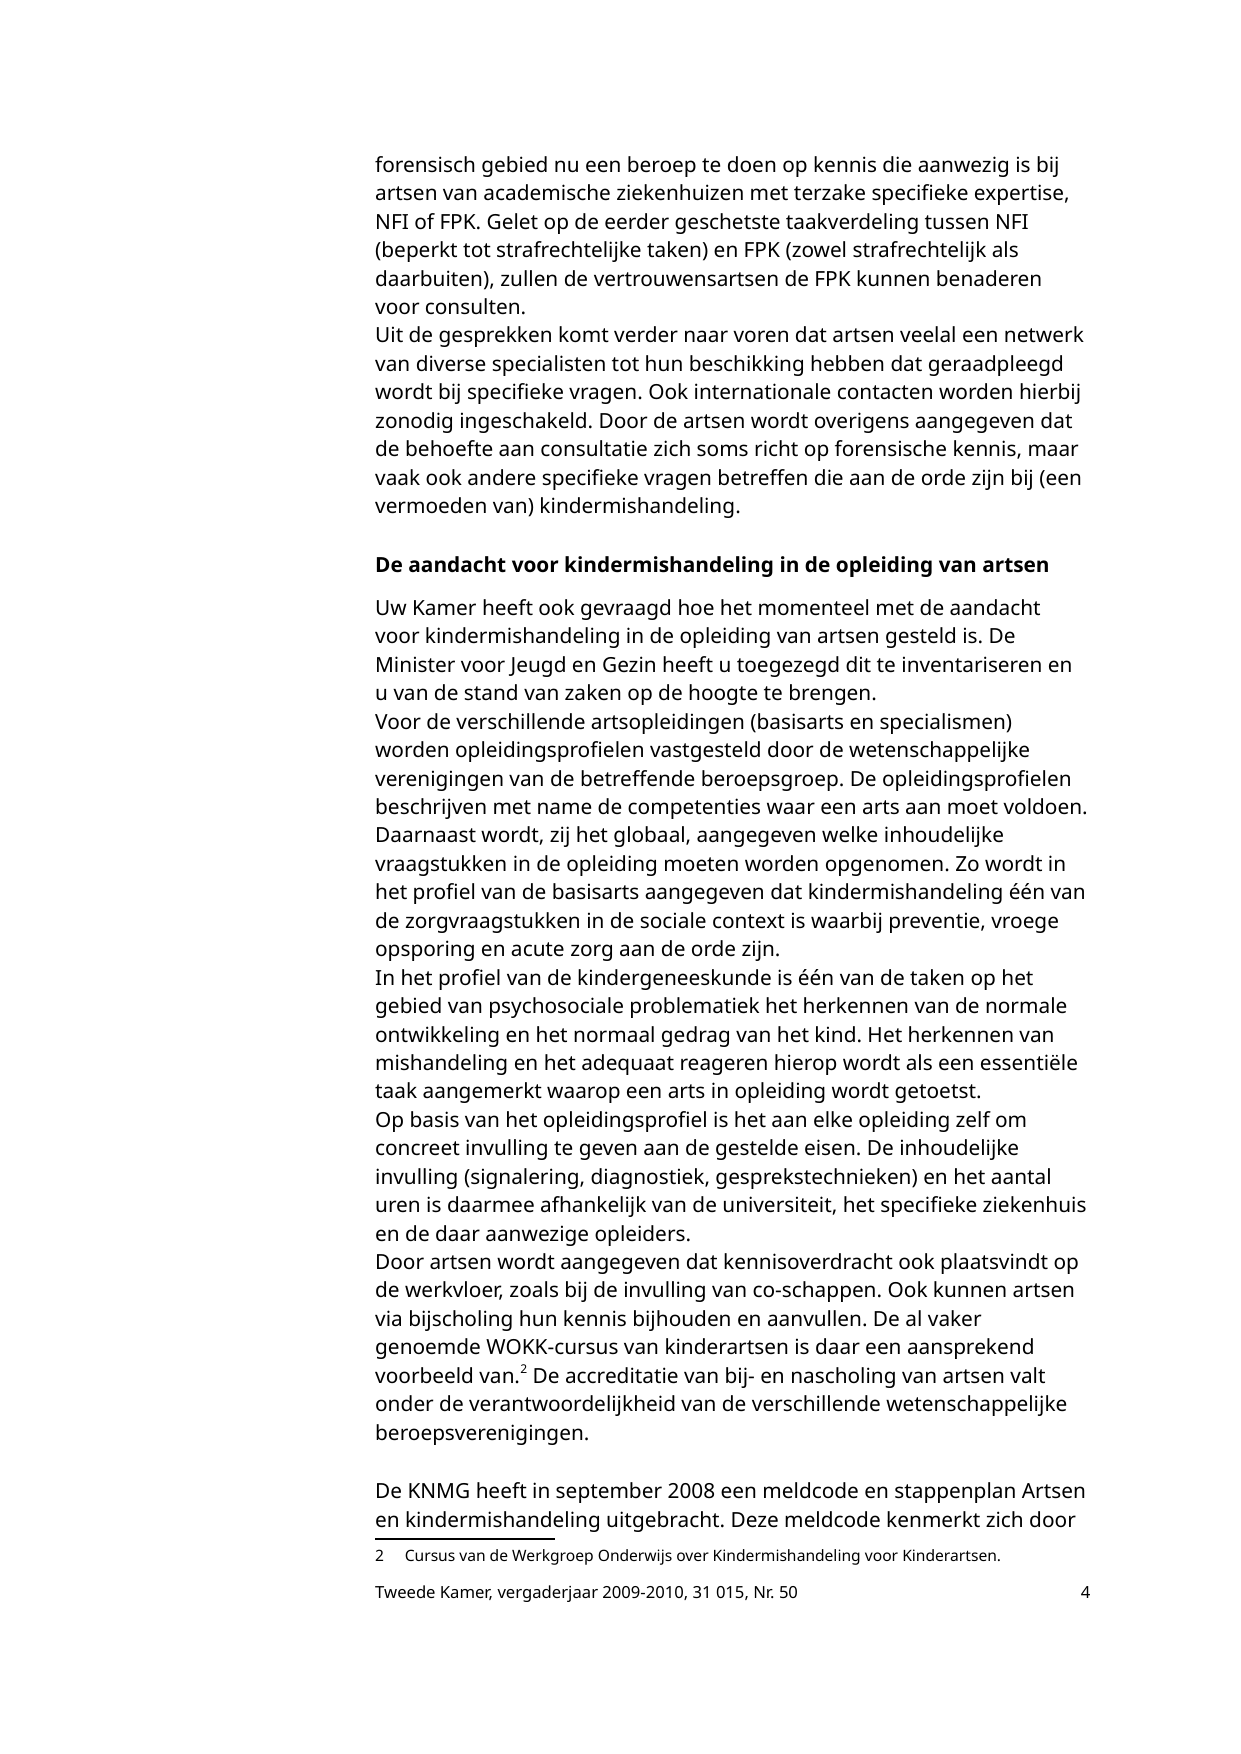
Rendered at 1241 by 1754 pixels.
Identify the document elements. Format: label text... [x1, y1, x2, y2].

text De Minister voor Jeugd en Gezin heeft uw Kamer toegezegd de behoefte van huisartsen, jeugdartsen en kinderartsen aan forensisch pediatrische expertise van het NFI te verkennen. Uit gesprekken die gevoerd zijn met artsen uit deze groepen en vertegenwoordigers van beroepsverenigingen komt naar voren dat huisartsen en jeugdartsen bij een vermoeden van kindermishandeling veelal behoefte aan contact hebben met hetzij de vertrouwensarts van het Advies- en Meldpunt Kindermishandeling (AMK), of een kinderarts. Kinderartsen die behoefte hebben aan forensische expertise bij een vermoeden van kindermishandeling geven aan contact op te nemen met een vertrouwensarts van het AMK en soms met andere organisaties zoals de FPK. Vertrouwensartsen op hun beurt geven aan bij specifieke vragen op forensisch gebied nu een beroep te doen op kennis die aanwezig is bij artsen van academische ziekenhuizen met terzake specifieke expertise, NFI of FPK. Gelet op de eerder geschetste taakverdeling tussen NFI (beperkt tot strafrechtelijke taken) en FPK (zowel strafrechtelijk als daarbuiten), zullen de vertrouwensartsen de FPK kunnen benaderen voor consulten. [375, 150, 1090, 377]
text De aandacht voor kindermishandeling in de opleiding van artsen [375, 607, 1090, 635]
text Uw Kamer heeft ook gevraagd hoe het momenteel met de aandacht voor kindermishandeling in de opleiding van artsen gesteld is. De Minister voor Jeugd en Gezin heeft u toegezegd dit te inventariseren en u van de stand van zaken op de hoogte te brengen. [375, 650, 1090, 764]
text Door artsen wordt aangegeven dat kennisoverdracht ook plaatsvindt op de werkvloer, zoals bij de invulling van co-schappen. Ook kunnen artsen via bijscholing hun kennis bijhouden en aanvullen. De al vaker genoemde WOKK-cursus van kinderartsen is daar een aansprekend voorbeeld van. De accreditatie van bij- en nascholing van artsen valt onder de verantwoordelijkheid van de verschillende wetenschappelijke beroepsverenigingen. [375, 1304, 1090, 1475]
text Cursus van de Werkgroep Onderwijs over Kindermishandeling voor Kinderartsen. [375, 1509, 1090, 1566]
text In het profiel van de kindergeneeskunde is één van de taken op het gebied van psychosociale problematiek het herkennen van de normale ontwikkeling en het normaal gedrag van het kind. Het herkennen van mishandeling en het adequaat reageren hierop wordt als een essentiële taak aangemerkt waarop een arts in opleiding wordt getoetst. [375, 1020, 1090, 1162]
text Uit de gesprekken komt verder naar voren dat artsen veelal een netwerk van diverse specialisten tot hun beschikking hebben dat geraadpleegd wordt bij specifieke vragen. Ook internationale contacten worden hierbij zonodig ingeschakeld. Door de artsen wordt overigens aangegeven dat de behoefte aan consultatie zich soms richt op forensische kennis, maar vaak ook andere specifieke vragen betreffen die aan de orde zijn bij (een vermoeden van) kindermishandeling. [375, 377, 1090, 577]
text Voor de verschillende artsopleidingen (basisarts en specialismen) worden opleidingsprofielen vastgesteld door de wetenschappelijke verenigingen van de betreffende beroepsgroep. De opleidingsprofielen beschrijven met name de competenties waar een arts aan moet voldoen. Daarnaast wordt, zij het globaal, aangegeven welke inhoudelijke vraagstukken in de opleiding moeten worden opgenomen. Zo wordt in het profiel van de basisarts aangegeven dat kindermishandeling één van de zorgvraagstukken in de sociale context is waarbij preventie, vroege opsporing en acute zorg aan de orde zijn. [375, 764, 1090, 1020]
text Op basis van het opleidingsprofiel is het aan elke opleiding zelf om concreet invulling te geven aan de gestelde eisen. De inhoudelijke invulling (signalering, diagnostiek, gesprekstechnieken) en het aantal uren is daarmee afhankelijk van de universiteit, het specifieke ziekenhuis en de daar aanwezige opleiders. [375, 1162, 1090, 1304]
